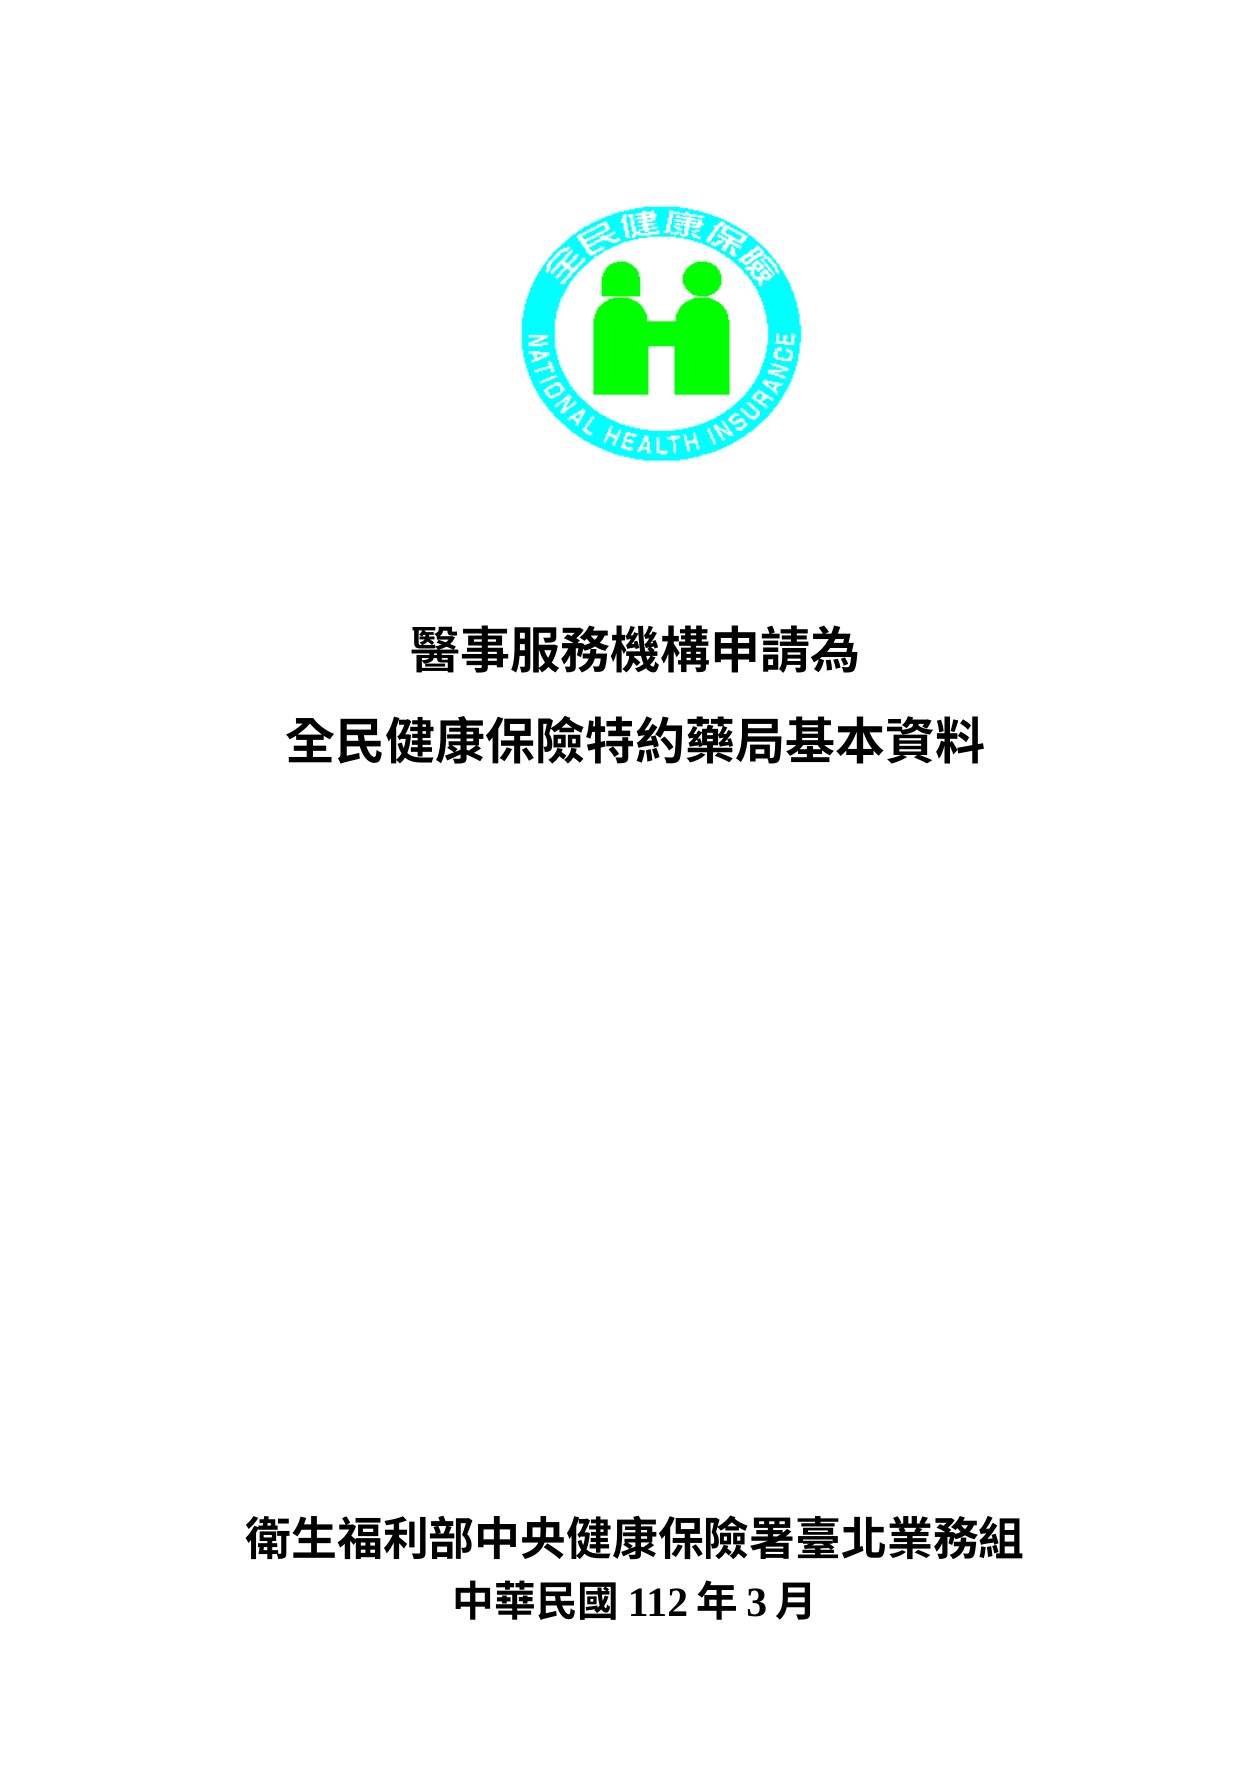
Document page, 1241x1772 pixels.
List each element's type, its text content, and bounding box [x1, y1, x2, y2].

text 全民健康保險特約藥局基本資料 [88, 701, 1181, 774]
text 醫事服務機構申請為 [88, 610, 1181, 683]
text 衛生福利部中央健康保險署臺北業務組 [88, 1502, 1181, 1568]
text 中華民國112年3月 [88, 1568, 1181, 1628]
